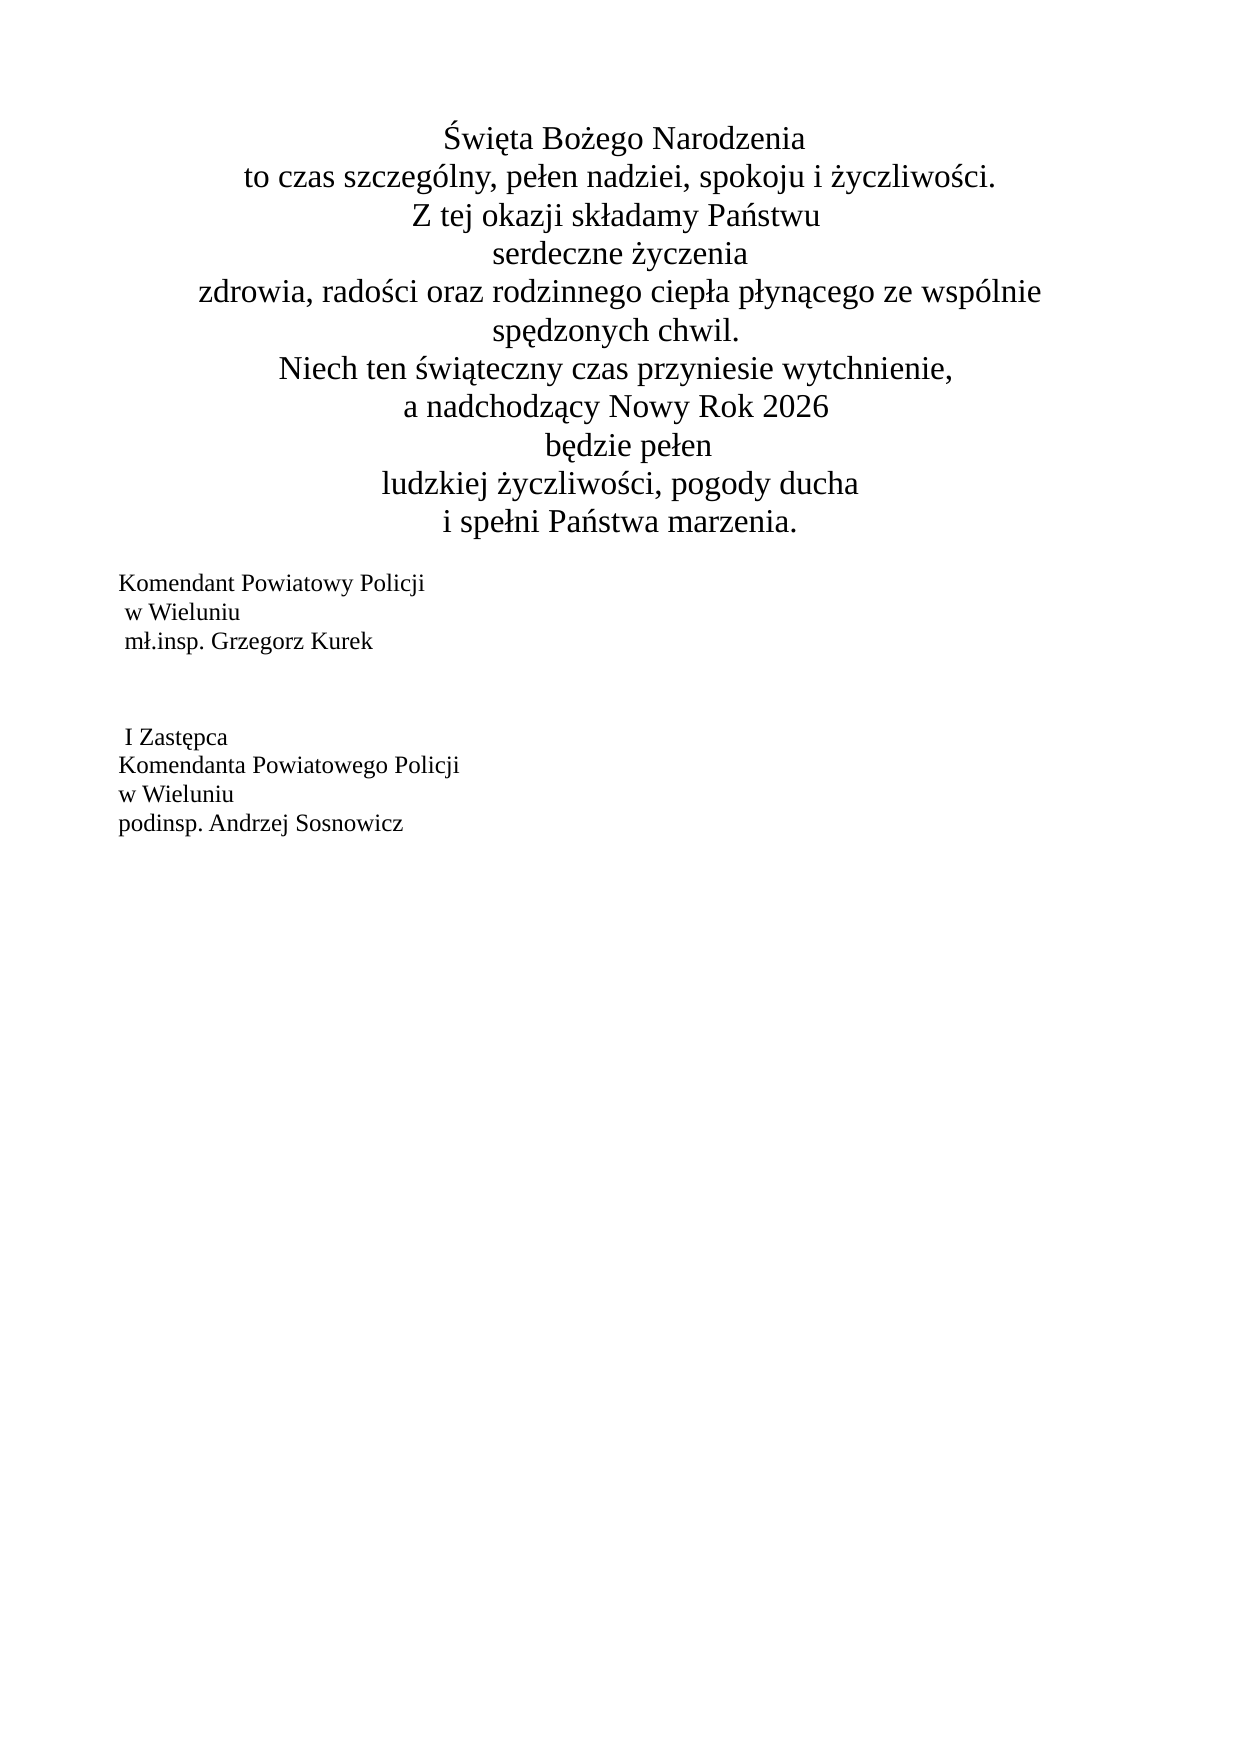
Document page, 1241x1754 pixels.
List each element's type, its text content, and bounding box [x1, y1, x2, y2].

text a nadchodzący Nowy Rok 2026 [118, 386, 1122, 425]
text i spełni Państwa marzenia. [118, 501, 1122, 540]
text w Wieluniu [118, 597, 1122, 626]
text Komendant Powiatowy Policji [118, 568, 1122, 597]
text ludzkiej życzliwości, pogody ducha [118, 463, 1122, 501]
text Święta Bożego Narodzenia [118, 118, 1122, 156]
text w Wieluniu [118, 779, 1122, 808]
text będzie pełen [118, 425, 1122, 463]
text mł.insp. Grzegorz Kurek [118, 626, 1122, 655]
text Niech ten świąteczny czas przyniesie wytchnienie, [118, 348, 1122, 386]
text Komendanta Powiatowego Policji [118, 751, 1122, 779]
text I Zastępca [118, 722, 1122, 751]
text zdrowia, radości oraz rodzinnego ciepła płynącego ze wspólnie spędzonych chwil. [118, 271, 1122, 348]
text Z tej okazji składamy Państwu [118, 195, 1122, 233]
text to czas szczególny, pełen nadziei, spokoju i życzliwości. [118, 156, 1122, 195]
text serdeczne życzenia [118, 233, 1122, 271]
text podinsp. Andrzej Sosnowicz [118, 808, 1122, 837]
